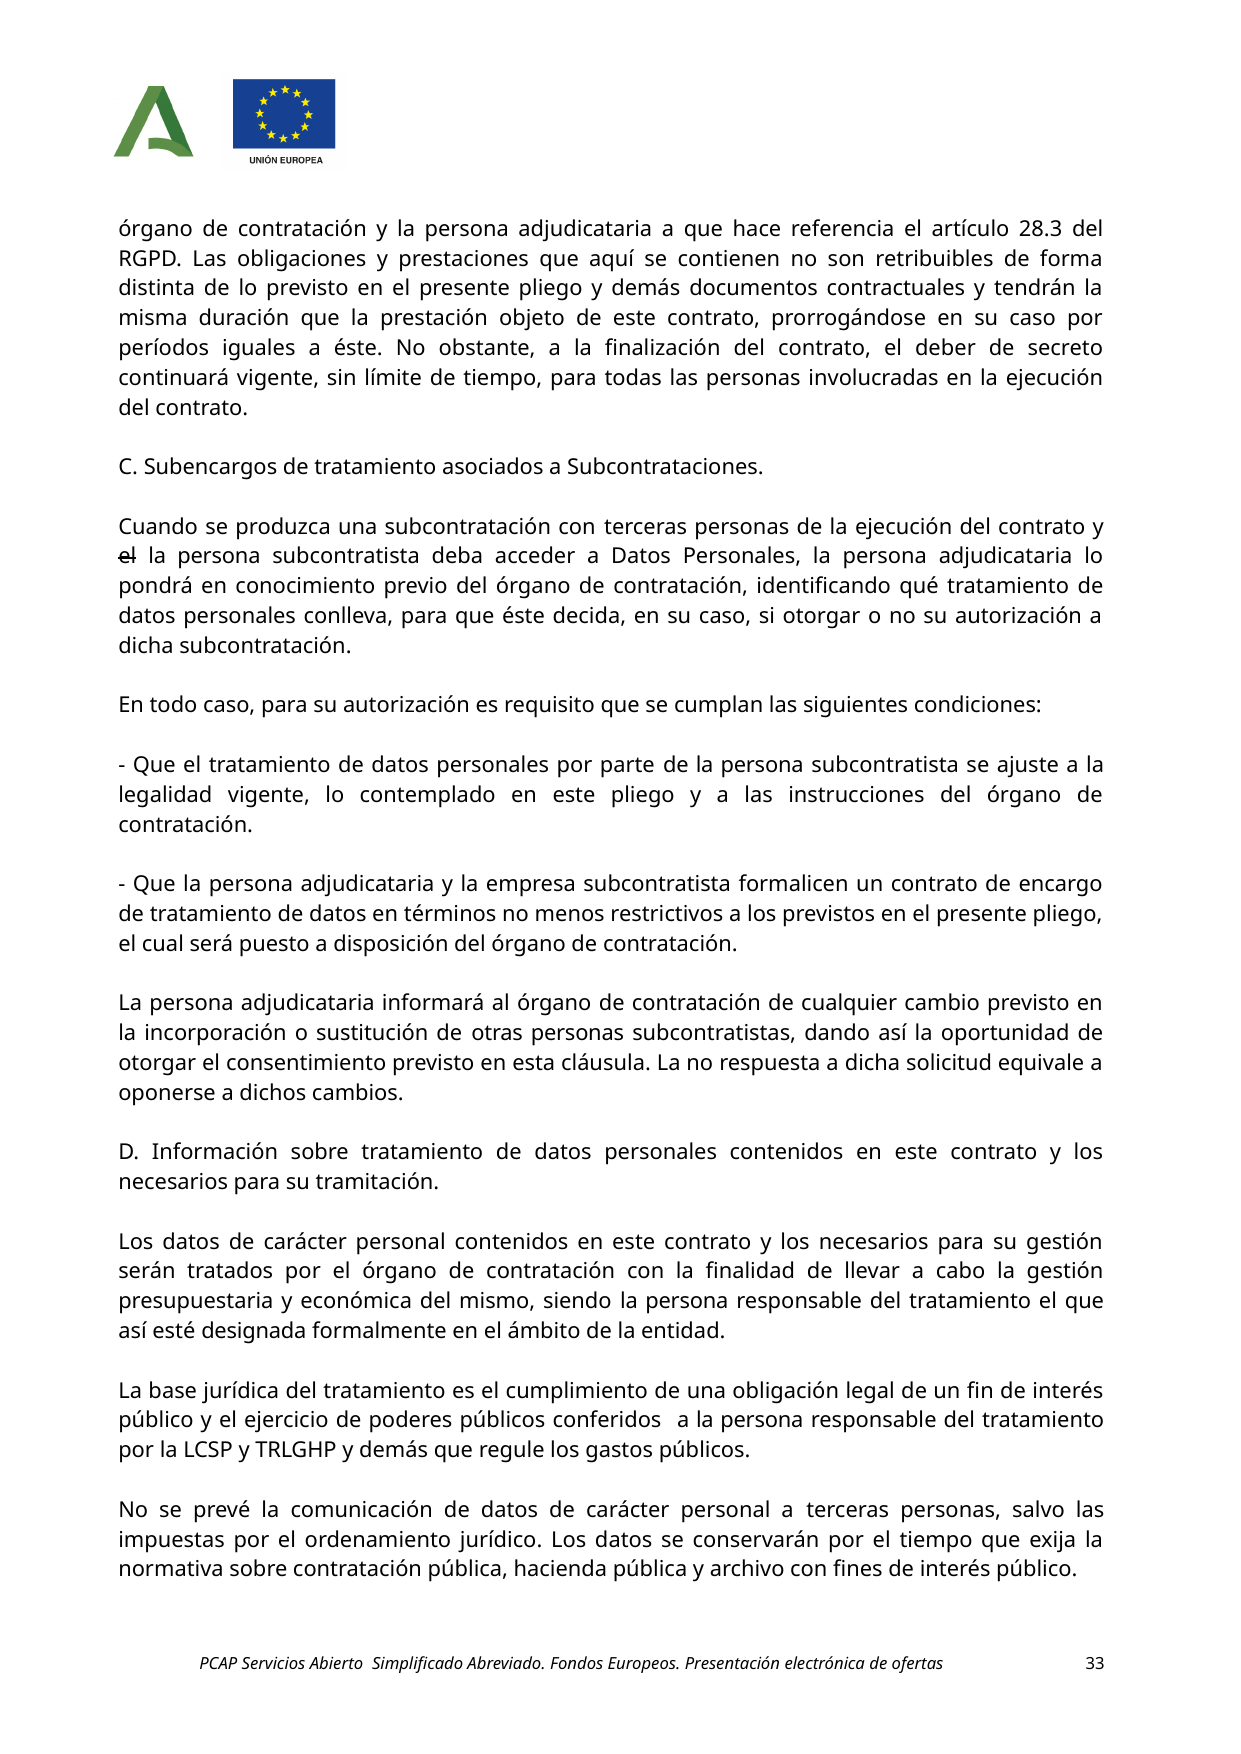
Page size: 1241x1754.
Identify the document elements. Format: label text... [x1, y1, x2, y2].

text Los datos de carácter personal contenidos en este contrato y los necesarios para su gestión serán tratados por el órgano de contratación con la finalidad de llevar a cabo la gestión presupuestaria y económica del mismo, siendo la persona responsable del tratamiento el que así esté designada formalmente en el ámbito de la entidad. [118, 1226, 1104, 1345]
picture [221, 73, 347, 171]
text Cuando se produzca una subcontratación con terceras personas de la ejecución del contrato y el la persona subcontratista deba acceder a Datos Personales, la persona adjudicataria lo pondrá en conocimiento previo del órgano de contratación, identificando qué tratamiento de datos personales conlleva, para que éste decida, en su caso, si otorgar o no su autorización a dicha subcontratación. [118, 511, 1104, 659]
picture [109, 81, 198, 161]
text En todo caso, para su autorización es requisito que se cumplan las siguientes condiciones: [118, 689, 1104, 719]
text No se prevé la comunicación de datos de carácter personal a terceras personas, salvo las impuestas por el ordenamiento jurídico. Los datos se conservarán por el tiempo que exija la normativa sobre contratación pública, hacienda pública y archivo con fines de interés público. [118, 1494, 1104, 1583]
text - Que la persona adjudicataria y la empresa subcontratista formalicen un contrato de encargo de tratamiento de datos en términos no menos restrictivos a los previstos en el presente pliego, el cual será puesto a disposición del órgano de contratación. [118, 868, 1104, 957]
text La persona adjudicataria informará al órgano de contratación de cualquier cambio previsto en la incorporación o sustitución de otras personas subcontratistas, dando así la oportunidad de otorgar el consentimiento previsto en esta cláusula. La no respuesta a dicha solicitud equivale a oponerse a dichos cambios. [118, 987, 1104, 1106]
text La base jurídica del tratamiento es el cumplimiento de una obligación legal de un fin de interés público y el ejercicio de poderes públicos conferidos a la persona responsable del tratamiento por la LCSP y TRLGHP y demás que regule los gastos públicos. [118, 1374, 1104, 1464]
text órgano de contratación y la persona adjudicataria a que hace referencia el artículo 28.3 del RGPD. Las obligaciones y prestaciones que aquí se contienen no son retribuibles de forma distinta de lo previsto en el presente pliego y demás documentos contractuales y tendrán la misma duración que la prestación objeto de este contrato, prorrogándose en su caso por períodos iguales a éste. No obstante, a la finalización del contrato, el deber de secreto continuará vigente, sin límite de tiempo, para todas las personas involucradas en la ejecución del contrato. [118, 213, 1104, 421]
text D. Información sobre tratamiento de datos personales contenidos en este contrato y los necesarios para su tramitación. [118, 1136, 1104, 1196]
text C. Subencargos de tratamiento asociados a Subcontrataciones. [118, 451, 1104, 481]
text - Que el tratamiento de datos personales por parte de la persona subcontratista se ajuste a la legalidad vigente, lo contemplado en este pliego y a las instrucciones del órgano de contratación. [118, 749, 1104, 838]
